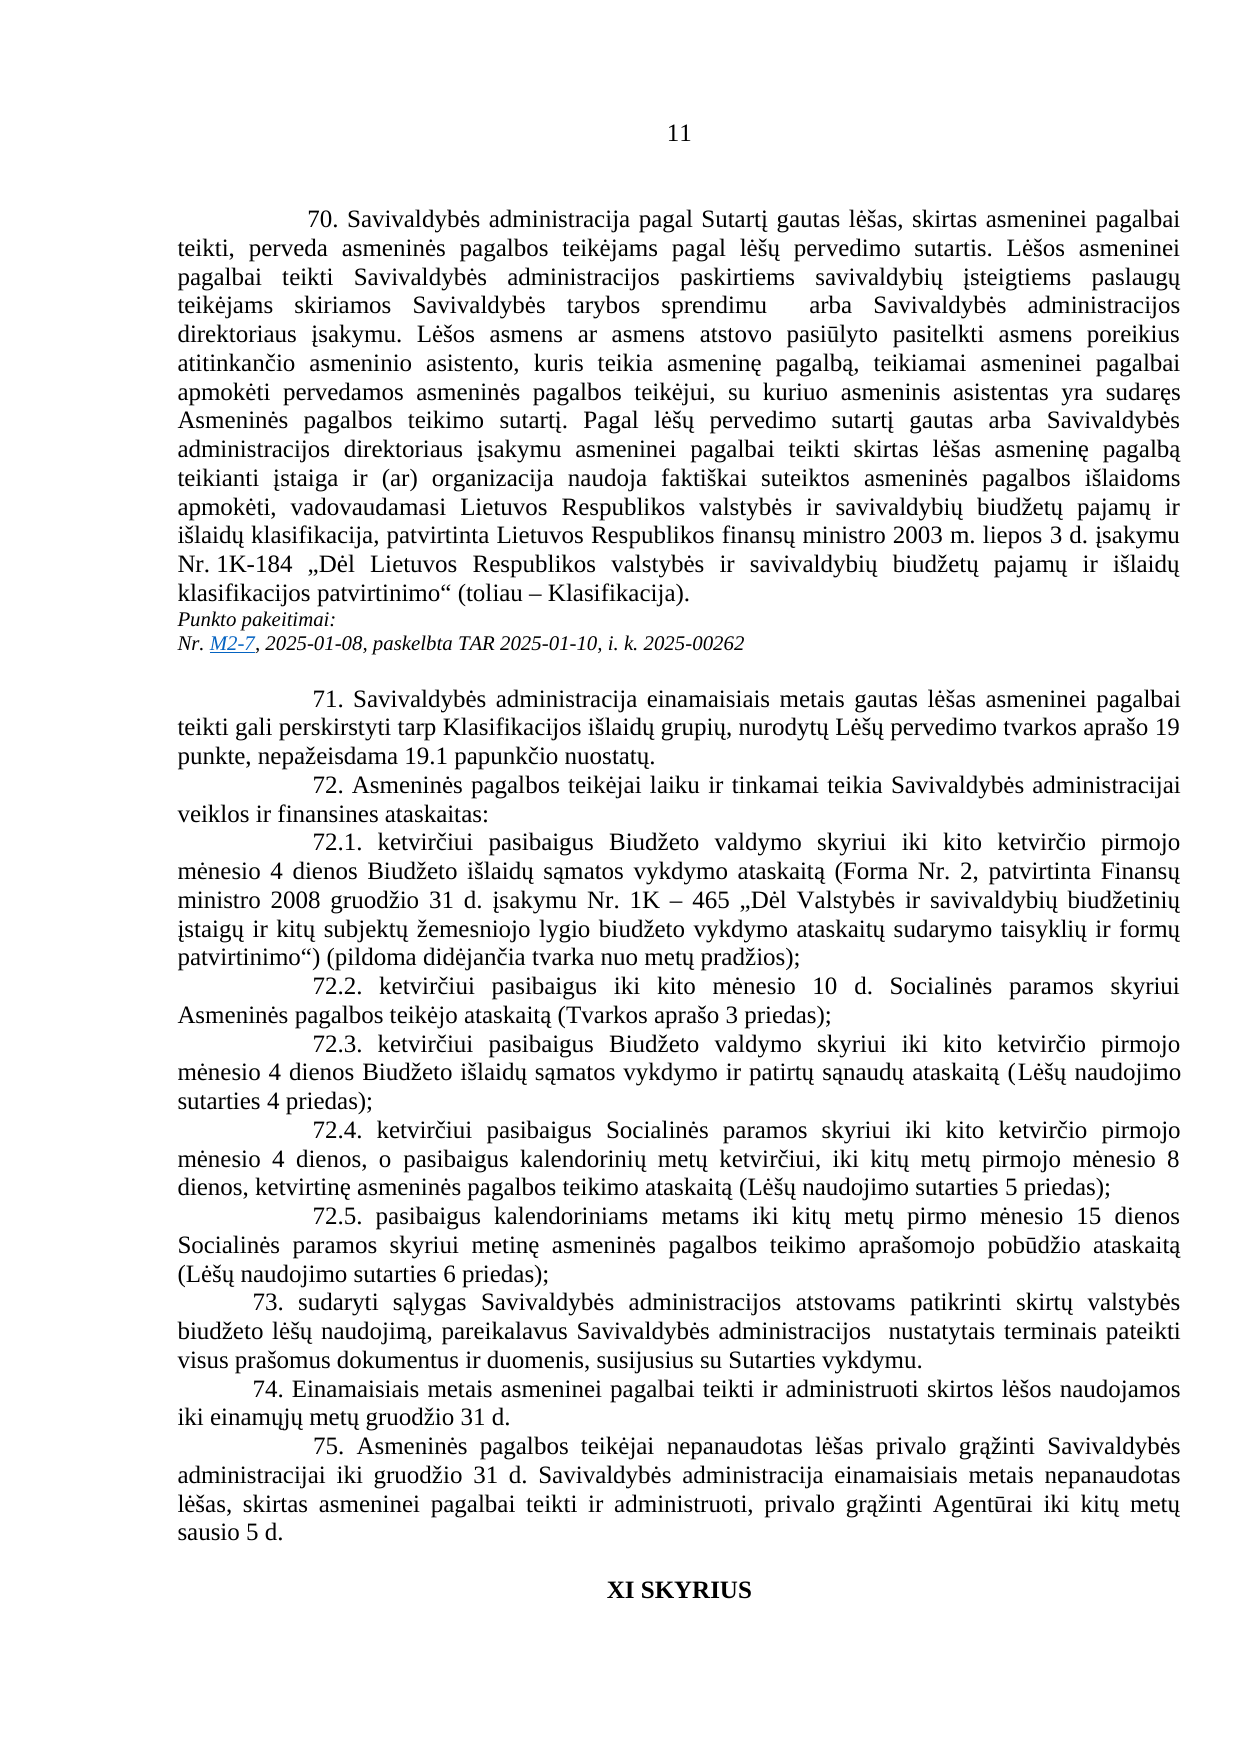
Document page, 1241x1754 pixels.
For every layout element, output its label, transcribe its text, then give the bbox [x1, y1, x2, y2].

text 71. Savivaldybės administracija einamaisiais metais gautas lėšas asmeninei pagalbai teikti gali perskirstyti tarp Klasifikacijos išlaidų grupių, nurodytų Lėšų pervedimo tvarkos aprašo 19 punkte, nepažeisdama 19.1 papunkčio nuostatų. [177, 684, 1181, 770]
text 72.5. pasibaigus kalendoriniams metams iki kitų metų pirmo mėnesio 15 dienos Socialinės paramos skyriui metinę asmeninės pagalbos teikimo aprašomojo pobūdžio ataskaitą (Lėšų naudojimo sutarties 6 priedas); [177, 1201, 1181, 1287]
text 70. Savivaldybės administracija pagal Sutartį gautas lėšas, skirtas asmeninei pagalbai teikti, perveda asmeninės pagalbos teikėjams pagal lėšų pervedimo sutartis. Lėšos asmeninei pagalbai teikti Savivaldybės administracijos paskirtiems savivaldybių įsteigtiems paslaugų teikėjams skiriamos Savivaldybės tarybos sprendimu arba Savivaldybės administracijos direktoriaus įsakymu. Lėšos asmens ar asmens atstovo pasiūlyto pasitelkti asmens poreikius atitinkančio asmeninio asistento, kuris teikia asmeninę pagalbą, teikiamai asmeninei pagalbai apmokėti pervedamos asmeninės pagalbos teikėjui, su kuriuo asmeninis asistentas yra sudaręs Asmeninės pagalbos teikimo sutartį. Pagal lėšų pervedimo sutartį gautas arba Savivaldybės administracijos direktoriaus įsakymu asmeninei pagalbai teikti skirtas lėšas asmeninę pagalbą teikianti įstaiga ir (ar) organizacija naudoja faktiškai suteiktos asmeninės pagalbos išlaidoms apmokėti, vadovaudamasi Lietuvos Respublikos valstybės ir savivaldybių biudžetų pajamų ir išlaidų klasifikacija, patvirtinta Lietuvos Respublikos finansų ministro 2003 m. liepos 3 d. įsakymu Nr. 1K-184 „Dėl Lietuvos Respublikos valstybės ir savivaldybių biudžetų pajamų ir išlaidų klasifikacijos patvirtinimo“ (toliau – Klasifikacija). [177, 204, 1181, 607]
text 72. Asmeninės pagalbos teikėjai laiku ir tinkamai teikia Savivaldybės administracijai veiklos ir finansines ataskaitas: [177, 770, 1181, 827]
text Nr. M2-7, 2025-01-08, paskelbta TAR 2025-01-10, i. k. 2025-00262 [177, 631, 1181, 655]
text XI SKYRIUS [177, 1575, 1181, 1604]
text 72.2. ketvirčiui pasibaigus iki kito mėnesio 10 d. Socialinės paramos skyriui Asmeninės pagalbos teikėjo ataskaitą (Tvarkos aprašo 3 priedas); [177, 971, 1181, 1029]
text 72.1. ketvirčiui pasibaigus Biudžeto valdymo skyriui iki kito ketvirčio pirmojo mėnesio 4 dienos Biudžeto išlaidų sąmatos vykdymo ataskaitą (Forma Nr. 2, patvirtinta Finansų ministro 2008 gruodžio 31 d. įsakymu Nr. 1K – 465 „Dėl Valstybės ir savivaldybių biudžetinių įstaigų ir kitų subjektų žemesniojo lygio biudžeto vykdymo ataskaitų sudarymo taisyklių ir formų patvirtinimo“) (pildoma didėjančia tvarka nuo metų pradžios); [177, 827, 1181, 971]
text 75. Asmeninės pagalbos teikėjai nepanaudotas lėšas privalo grąžinti Savivaldybės administracijai iki gruodžio 31 d. Savivaldybės administracija einamaisiais metais nepanaudotas lėšas, skirtas asmeninei pagalbai teikti ir administruoti, privalo grąžinti Agentūrai iki kitų metų sausio 5 d. [177, 1431, 1181, 1546]
text 72.3. ketvirčiui pasibaigus Biudžeto valdymo skyriui iki kito ketvirčio pirmojo mėnesio 4 dienos Biudžeto išlaidų sąmatos vykdymo ir patirtų sąnaudų ataskaitą (Lėšų naudojimo sutarties 4 priedas); [177, 1029, 1181, 1115]
text 73. sudaryti sąlygas Savivaldybės administracijos atstovams patikrinti skirtų valstybės biudžeto lėšų naudojimą, pareikalavus Savivaldybės administracijos nustatytais terminais pateikti visus prašomus dokumentus ir duomenis, susijusius su Sutarties vykdymu. [177, 1287, 1181, 1374]
text 74. Einamaisiais metais asmeninei pagalbai teikti ir administruoti skirtos lėšos naudojamos iki einamųjų metų gruodžio 31 d. [177, 1374, 1181, 1431]
text 72.4. ketvirčiui pasibaigus Socialinės paramos skyriui iki kito ketvirčio pirmojo mėnesio 4 dienos, o pasibaigus kalendorinių metų ketvirčiui, iki kitų metų pirmojo mėnesio 8 dienos, ketvirtinę asmeninės pagalbos teikimo ataskaitą (Lėšų naudojimo sutarties 5 priedas); [177, 1115, 1181, 1201]
text Punkto pakeitimai: [177, 607, 1181, 631]
